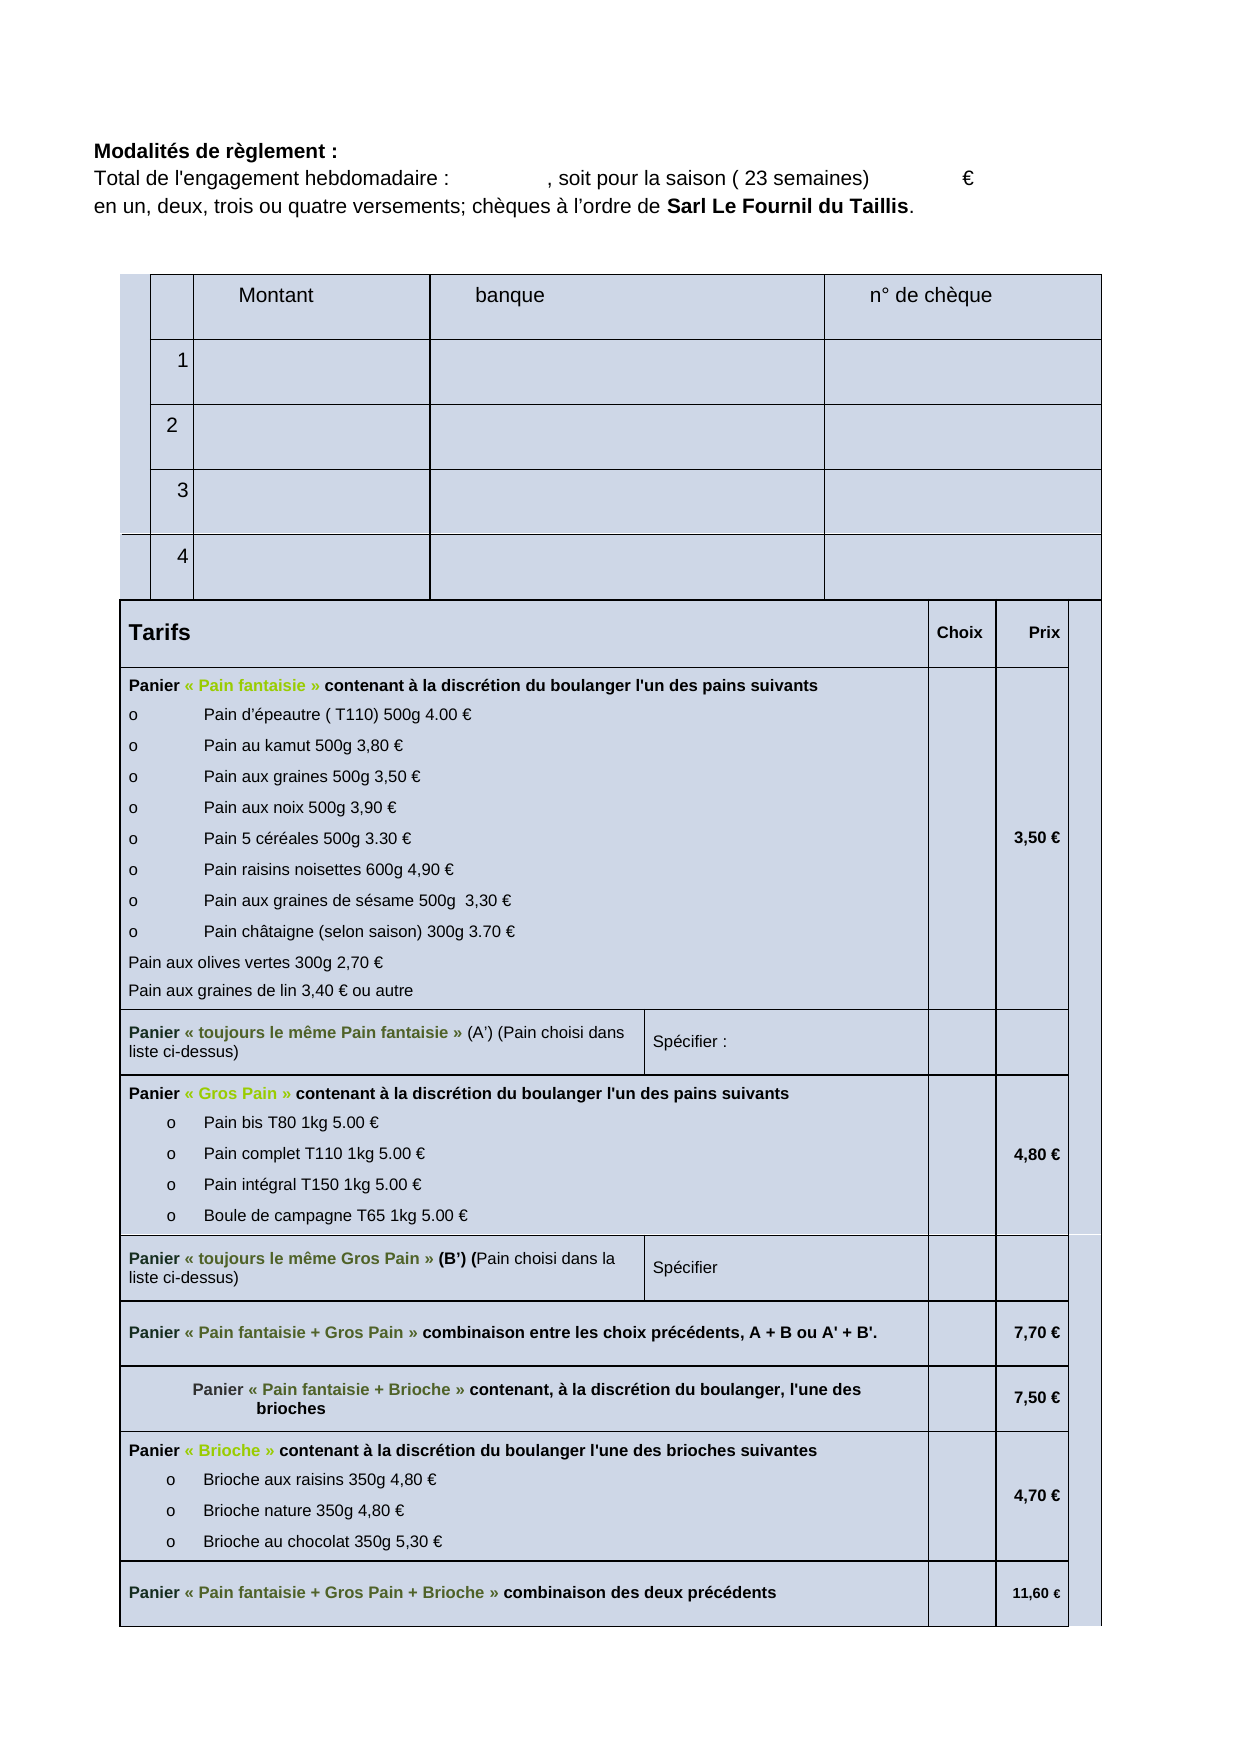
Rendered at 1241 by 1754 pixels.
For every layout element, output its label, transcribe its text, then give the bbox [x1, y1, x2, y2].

table_cell 3 [151, 470, 193, 533]
table_cell [431, 405, 824, 469]
table_cell [194, 535, 429, 599]
table_cell [431, 340, 824, 404]
table_cell Panier « Pain fantaisie + Gros Pain » combinaison entre les choix précédents, A + B ou A' + B'. [121, 1302, 928, 1365]
table_cell Spécifier [645, 1236, 928, 1300]
text Modalités de règlement : [94, 139, 1093, 163]
table_cell [1069, 1235, 1101, 1300]
table_cell [120, 469, 150, 533]
table_cell [825, 470, 1101, 533]
table_cell [194, 405, 429, 469]
table_cell 4,80 € [997, 1076, 1068, 1234]
table_cell 4,70 € [997, 1432, 1068, 1560]
table_cell 3,50 € [997, 668, 1068, 1009]
table_cell [929, 1236, 995, 1300]
table_cell [929, 1432, 995, 1560]
table_cell 1 [151, 340, 193, 404]
table_cell [997, 1236, 1068, 1300]
table_cell 11,60 € [997, 1562, 1068, 1626]
text Total de l'engagement hebdomadaire : , soit pour la saison ( 23 semaines) € en un, deux, trois ou quatre versements; chèques à l’ordre de Sarl Le Fournil du Taillis. [94, 166, 1093, 218]
table_cell [1069, 1431, 1101, 1560]
table_cell Spécifier : [645, 1010, 928, 1074]
table_cell 4 [151, 535, 193, 599]
table_cell [1069, 1074, 1101, 1234]
table_cell [1069, 601, 1101, 666]
table_cell Panier « Pain fantaisie + Brioche » contenant, à la discrétion du boulanger, l'une des brioches [121, 1367, 928, 1431]
table_header n° de chèque [825, 275, 1101, 339]
table_cell 7,70 € [997, 1302, 1068, 1365]
table_cell [929, 1076, 995, 1234]
table_cell [929, 1562, 995, 1626]
table_header [151, 275, 193, 339]
table_header [120, 274, 150, 339]
table_cell [1069, 1009, 1101, 1074]
table_cell [194, 340, 429, 404]
table_cell Panier « Pain fantaisie + Gros Pain + Brioche » combinaison des deux précédents [121, 1562, 928, 1626]
table_cell [1069, 1560, 1101, 1626]
table_cell [1069, 1300, 1101, 1365]
table_cell [825, 340, 1101, 404]
table_cell Tarifs [121, 601, 928, 666]
table_cell Choix [929, 601, 995, 666]
table_cell [929, 1010, 995, 1074]
table_cell 2 [151, 405, 193, 469]
table_cell [1069, 1365, 1101, 1431]
table_cell [1069, 666, 1101, 1009]
table_cell [431, 535, 824, 599]
table_cell [120, 404, 150, 469]
table_cell [929, 1302, 995, 1365]
table_cell [929, 1367, 995, 1431]
table_cell [825, 405, 1101, 469]
table_cell Panier « Brioche » contenant à la discrétion du boulanger l'une des brioches suivantes Brioche aux raisins 350g 4,80 € Brioche nature 350g 4,80 € Brioche au chocolat 350g 5,30 € [121, 1432, 928, 1560]
table_cell [431, 470, 824, 533]
table_header banque [431, 275, 824, 339]
table_cell [194, 470, 429, 533]
table_header Montant [194, 275, 429, 339]
table_cell Panier « Gros Pain » contenant à la discrétion du boulanger l'un des pains suivants Pain bis T80 1kg 5.00 € Pain complet T110 1kg 5.00 € Pain intégral T150 1kg 5.00 € Boule de campagne T65 1kg 5.00 € [121, 1076, 928, 1234]
table_cell [929, 668, 995, 1009]
table_cell [997, 1010, 1068, 1074]
table_cell [120, 534, 150, 599]
table_cell [825, 535, 1101, 599]
table_cell 7,50 € [997, 1367, 1068, 1431]
table_cell Prix [997, 601, 1068, 666]
table_cell Panier « toujours le même Pain fantaisie » (A’) (Pain choisi dans liste ci-dessus) [121, 1010, 644, 1074]
table_cell [120, 339, 150, 404]
table_cell Panier « toujours le même Gros Pain » (B’) (Pain choisi dans la liste ci-dessus) [121, 1236, 644, 1300]
table_cell Panier « Pain fantaisie » contenant à la discrétion du boulanger l'un des pains suivants Pain d’épeautre ( T110) 500g 4.00 € Pain au kamut 500g 3,80 € Pain aux graines 500g 3,50 € Pain aux noix 500g 3,90 € Pain 5 céréales 500g 3.30 € Pain raisins noisettes 600g 4,90 € Pain aux graines de sésame 500g 3,30 € Pain châtaigne (selon saison) 300g 3.70 € Pain aux olives vertes 300g 2,70 € Pain aux graines de lin 3,40 € ou autre [121, 668, 928, 1009]
